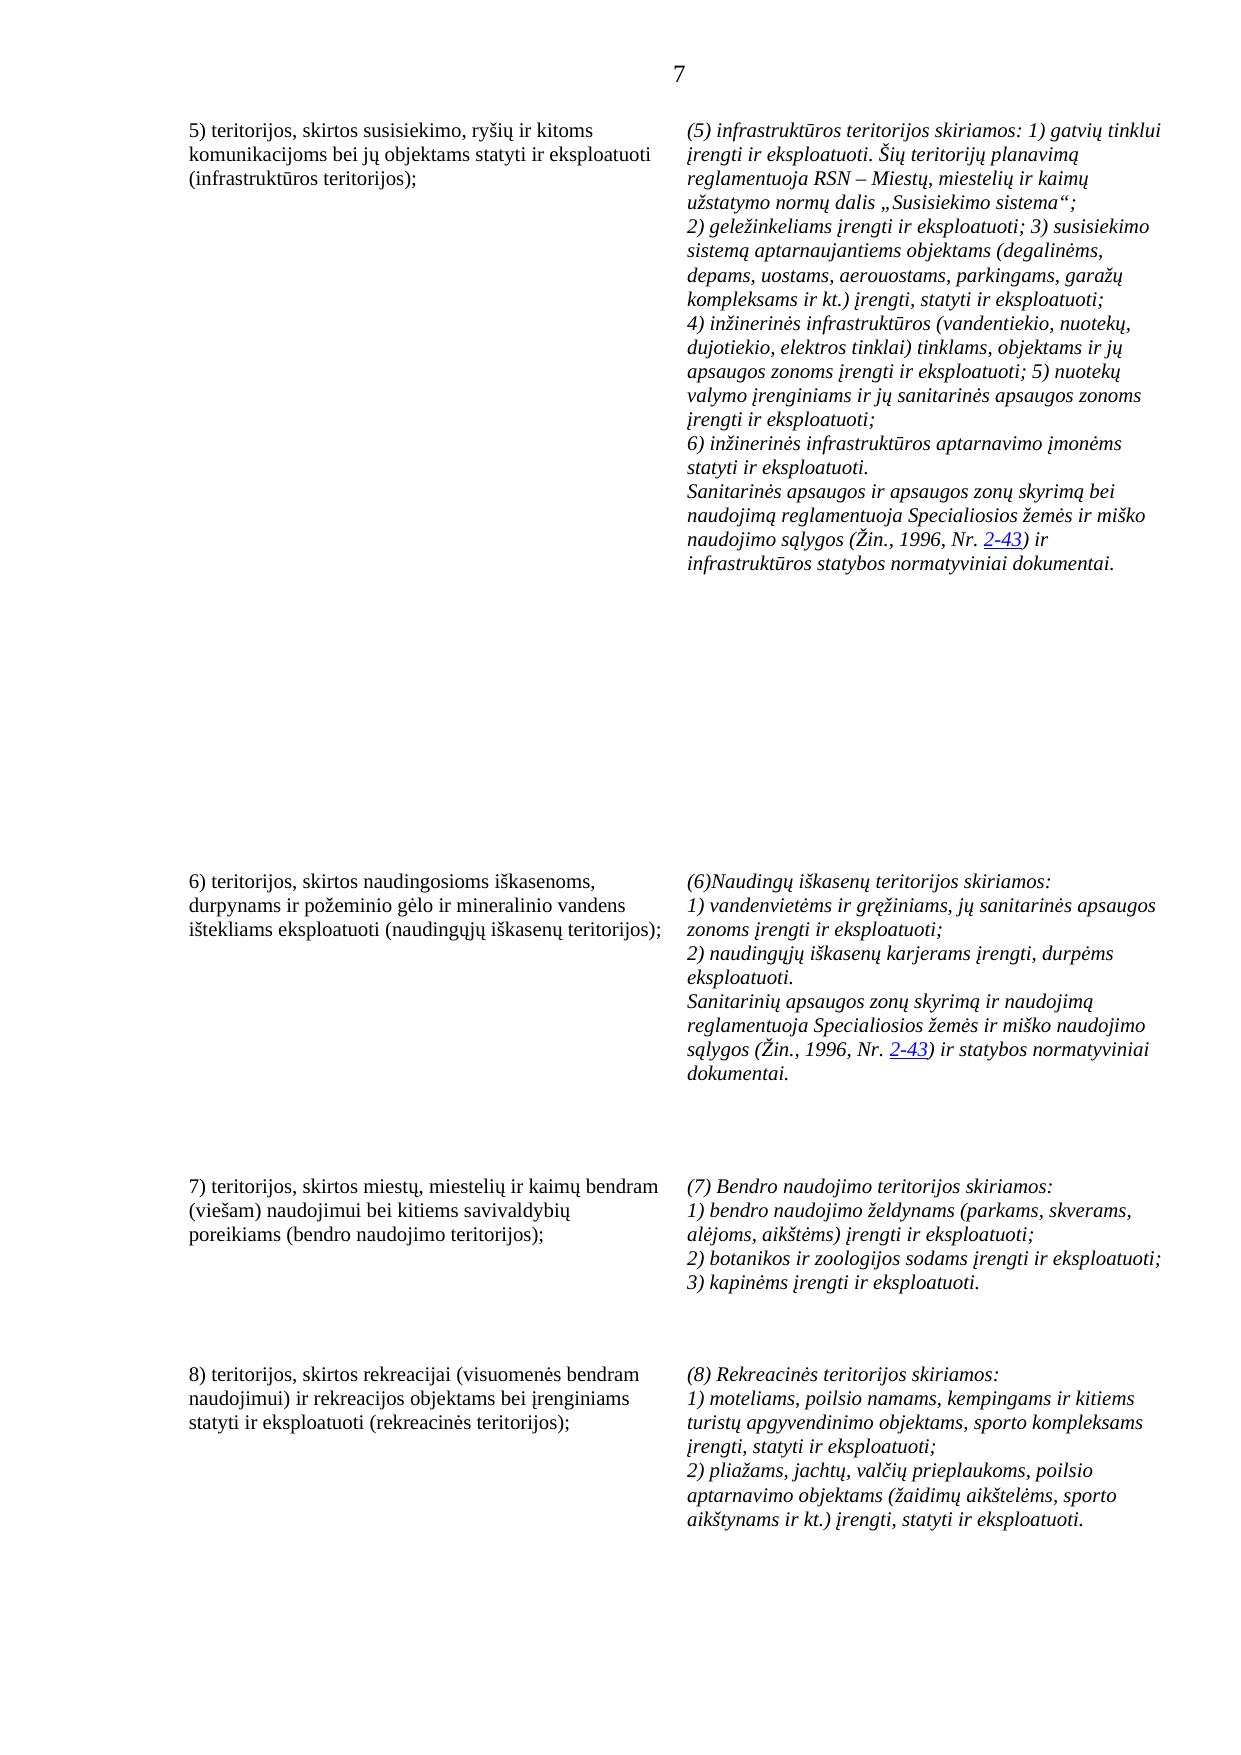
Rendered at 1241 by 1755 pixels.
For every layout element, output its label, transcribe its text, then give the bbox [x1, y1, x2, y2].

table_cell [676, 1597, 1181, 1621]
table_cell (5) infrastruktūros teritorijos skiriamos: 1) gatvių tinklui įrengti ir eksploatuoti. Šių teritorijų planavimą reglamentuoja RSN – Miestų, miestelių ir kaimų užstatymo normų dalis „Susisiekimo sistema“; 2) geležinkeliams įrengti ir eksploatuoti; 3) susisiekimo sistemą aptarnaujantiems objektams (degalinėms, depams, uostams, aerouostams, parkingams, garažų kompleksams ir kt.) įrengti, statyti ir eksploatuoti; 4) inžinerinės infrastruktūros (vandentiekio, nuotekų, dujotiekio, elektros tinklai) tinklams, objektams ir jų apsaugos zonoms įrengti ir eksploatuoti; 5) nuotekų valymo įrenginiams ir jų sanitarinės apsaugos zonoms įrengti ir eksploatuoti; 6) inžinerinės infrastruktūros aptarnavimo įmonėms statyti ir eksploatuoti. Sanitarinės apsaugos ir apsaugos zonų skyrimą bei naudojimą reglamentuoja Specialiosios žemės ir miško naudojimo sąlygos (Žin., 1996, Nr. 2-43) ir infrastruktūros statybos normatyviniai dokumentai. [676, 118, 1181, 845]
table_cell 5) teritorijos, skirtos susisiekimo, ryšių ir kitoms komunikacijoms bei jų objektams statyti ir eksploatuoti (infrastruktūros teritorijos); [177, 118, 676, 845]
table_cell [177, 845, 676, 869]
table_cell 6) teritorijos, skirtos naudingosioms iškasenoms, durpynams ir požeminio gėlo ir mineralinio vandens ištekliams eksploatuoti (naudingųjų iškasenų teritorijos); [177, 869, 676, 1150]
table_cell [177, 1150, 676, 1174]
table_cell 8) teritorijos, skirtos rekreacijai (visuomenės bendram naudojimui) ir rekreacijos objektams bei įrenginiams statyti ir eksploatuoti (rekreacinės teritorijos); [177, 1362, 676, 1597]
table_cell (8) Rekreacinės teritorijos skiriamos: 1) moteliams, poilsio namams, kempingams ir kitiems turistų apgyvendinimo objektams, sporto kompleksams įrengti, statyti ir eksploatuoti; 2) pliažams, jachtų, valčių prieplaukoms, poilsio aptarnavimo objektams (žaidimų aikštelėms, sporto aikštynams ir kt.) įrengti, statyti ir eksploatuoti. [676, 1362, 1181, 1597]
table_cell (6)Naudingų iškasenų teritorijos skiriamos: 1) vandenvietėms ir gręžiniams, jų sanitarinės apsaugos zonoms įrengti ir eksploatuoti; 2) naudingųjų iškasenų karjerams įrengti, durpėms eksploatuoti. Sanitarinių apsaugos zonų skyrimą ir naudojimą reglamentuoja Specialiosios žemės ir miško naudojimo sąlygos (Žin., 1996, Nr. 2-43) ir statybos normatyviniai dokumentai. [676, 869, 1181, 1150]
table_cell [177, 1597, 676, 1621]
table_cell (7) Bendro naudojimo teritorijos skiriamos: 1) bendro naudojimo želdynams (parkams, skverams, alėjoms, aikštėms) įrengti ir eksploatuoti; 2) botanikos ir zoologijos sodams įrengti ir eksploatuoti; 3) kapinėms įrengti ir eksploatuoti. [676, 1174, 1181, 1338]
table_cell [676, 1338, 1181, 1362]
table_cell 7) teritorijos, skirtos miestų, miestelių ir kaimų bendram (viešam) naudojimui bei kitiems savivaldybių poreikiams (bendro naudojimo teritorijos); [177, 1174, 676, 1338]
table_cell [177, 1338, 676, 1362]
table_cell [676, 845, 1181, 869]
table_cell [676, 1150, 1181, 1174]
